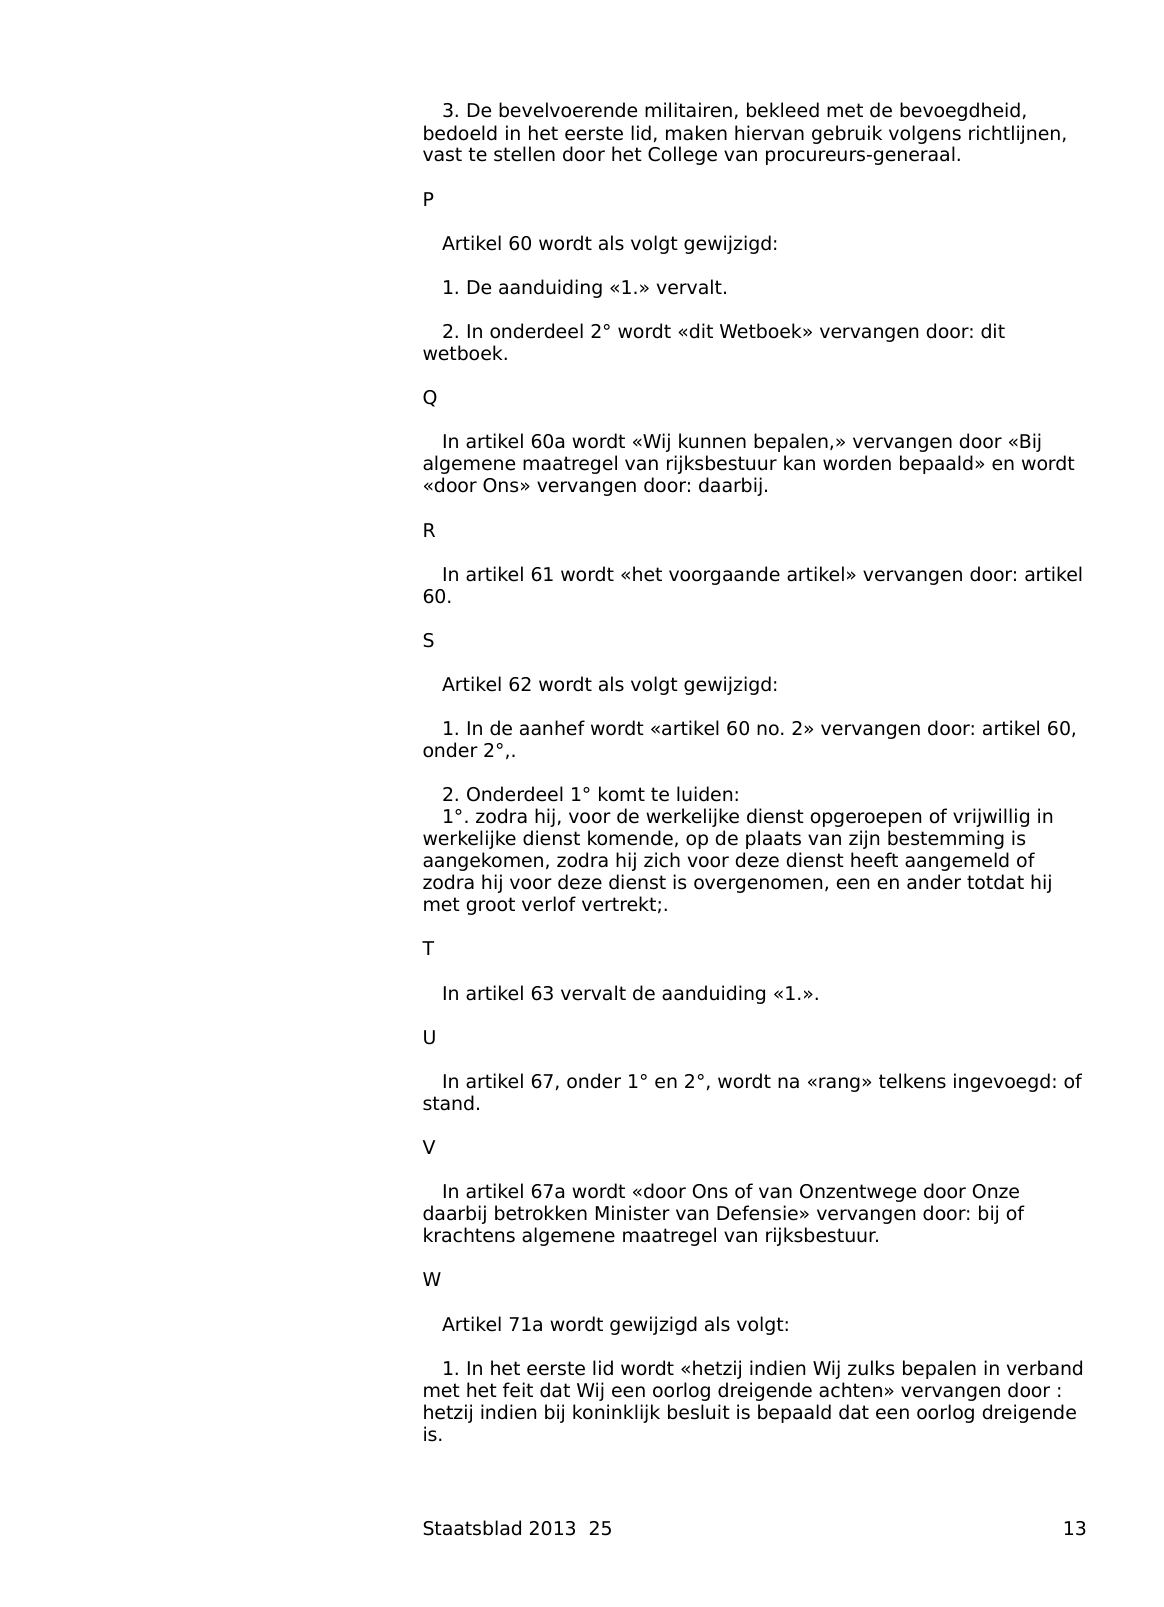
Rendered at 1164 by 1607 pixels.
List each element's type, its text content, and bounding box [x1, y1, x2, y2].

text T [422, 938, 1087, 960]
text 1. In het eerste lid wordt «hetzij indien Wij zulks bepalen in verband met het feit dat Wij een oorlog dreigende achten» vervangen door : hetzij indien bij koninklijk besluit is bepaald dat een oorlog dreigende is. [422, 1358, 1087, 1446]
text 1. De aanduiding «1.» vervalt. [422, 277, 1087, 299]
text In artikel 67, onder 1° en 2°, wordt na «rang» telkens ingevoegd: of stand. [422, 1071, 1087, 1115]
text In artikel 60a wordt «Wij kunnen bepalen,» vervangen door «Bij algemene maatregel van rijksbestuur kan worden bepaald» en wordt «door Ons» vervangen door: daarbij. [422, 431, 1087, 497]
text 1°. zodra hij, voor de werkelijke dienst opgeroepen of vrijwillig in werkelijke dienst komende, op de plaats van zijn bestemming is aangekomen, zodra hij zich voor deze dienst heeft aangemeld of zodra hij voor deze dienst is overgenomen, een en ander totdat hij met groot verlof vertrekt;. [422, 806, 1087, 916]
text 1. In de aanhef wordt «artikel 60 no. 2» vervangen door: artikel 60, onder 2°,. [422, 718, 1087, 762]
text U [422, 1027, 1087, 1049]
text In artikel 61 wordt «het voorgaande artikel» vervangen door: artikel 60. [422, 564, 1087, 608]
text S [422, 630, 1087, 652]
text R [422, 519, 1087, 541]
text Artikel 62 wordt als volgt gewijzigd: [422, 674, 1087, 696]
text V [422, 1137, 1087, 1159]
text 3. De bevelvoerende militairen, bekleed met de bevoegdheid, bedoeld in het eerste lid, maken hiervan gebruik volgens richtlijnen, vast te stellen door het College van procureurs-generaal. [422, 100, 1087, 166]
text Q [422, 387, 1087, 409]
text W [422, 1269, 1087, 1291]
text 2. In onderdeel 2° wordt «dit Wetboek» vervangen door: dit wetboek. [422, 321, 1087, 365]
text Artikel 60 wordt als volgt gewijzigd: [422, 233, 1087, 255]
text P [422, 188, 1087, 211]
text In artikel 63 vervalt de aanduiding «1.». [422, 982, 1087, 1004]
text In artikel 67a wordt «door Ons of van Onzentwege door Onze daarbij betrokken Minister van Defensie» vervangen door: bij of krachtens algemene maatregel van rijksbestuur. [422, 1181, 1087, 1247]
text 2. Onderdeel 1° komt te luiden: [422, 784, 1087, 806]
text Artikel 71a wordt gewijzigd als volgt: [422, 1313, 1087, 1335]
